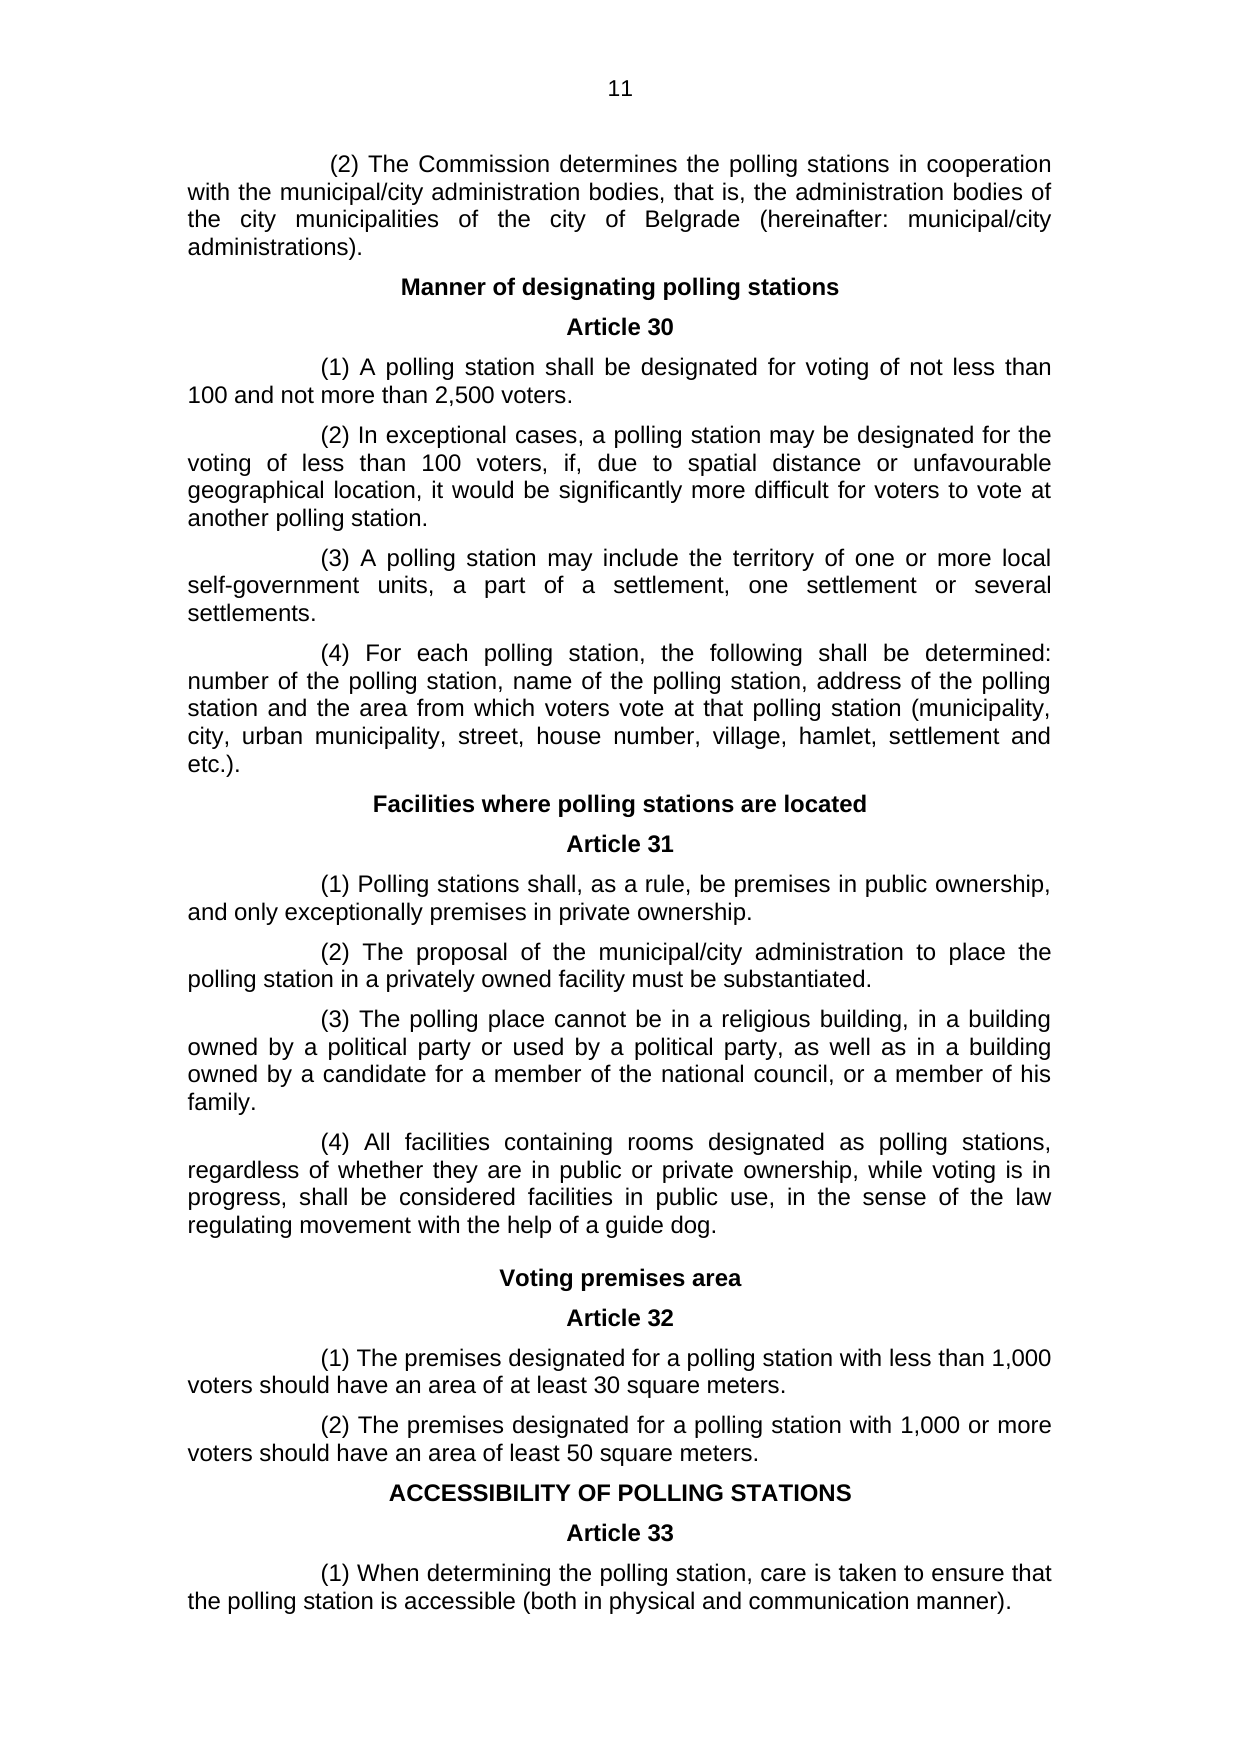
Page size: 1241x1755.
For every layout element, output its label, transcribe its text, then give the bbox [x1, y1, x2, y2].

text (1) When determining the polling station, care is taken to ensure that the polling station is accessible (both in physical and communication manner). [187, 1559, 1053, 1614]
text (2) In exceptional cases, a polling station may be designated for the voting of less than 100 voters, if, due to spatial distance or unfavourable geographical location, it would be significantly more difficult for voters to vote at another polling station. [187, 421, 1053, 531]
text (2) The proposal of the municipal/city administration to place the polling station in a privately owned facility must be substantiated. [187, 937, 1053, 993]
text Article 32 [187, 1304, 1053, 1331]
text (4) For each polling station, the following shall be determined: number of the polling station, name of the polling station, address of the polling station and the area from which voters vote at that polling station (municipality, city, urban municipality, street, house number, village, hamlet, settlement and etc.). [187, 639, 1053, 777]
text (1) A polling station shall be designated for voting of not less than 100 and not more than 2,500 voters. [187, 353, 1053, 408]
text Manner of designating polling stations [187, 273, 1053, 301]
text (1) The premises designated for a polling station with less than 1,000 voters should have an area of ​​at least 30 square meters. [187, 1344, 1053, 1399]
text Article 30 [187, 313, 1053, 341]
text Article 33 [187, 1519, 1053, 1547]
text Article 31 [187, 830, 1053, 857]
text (2) The premises designated for a polling station with 1,000 or more voters should have an area of least 50 square meters. [187, 1411, 1053, 1467]
text Voting premises area [262, 1263, 978, 1291]
text (4) All facilities containing rooms designated as polling stations, regardless of whether they are in public or private ownership, while voting is in progress, shall be considered facilities in public use, in the sense of the law regulating movement with the help of a guide dog. [187, 1128, 1053, 1238]
text (3) The polling place cannot be in a religious building, in a building owned by a political party or used by a political party, as well as in a building owned by a candidate for a member of the national council, or a member of his family. [187, 1005, 1053, 1116]
text ACCESSIBILITY OF POLLING STATIONS [262, 1479, 978, 1507]
text (1) Polling stations shall, as a rule, be premises in public ownership, and only exceptionally premises in private ownership. [187, 870, 1053, 925]
text (3) A polling station may include the territory of one or more local self-government units, a part of a settlement, one settlement or several settlements. [187, 544, 1053, 627]
text (2) The Commission determines the polling stations in cooperation with the municipal/city administration bodies, that is, the administration bodies of the city municipalities of the city of Belgrade (hereinafter: municipal/city administrations). [187, 150, 1053, 260]
text Facilities where polling stations are located [262, 789, 978, 817]
